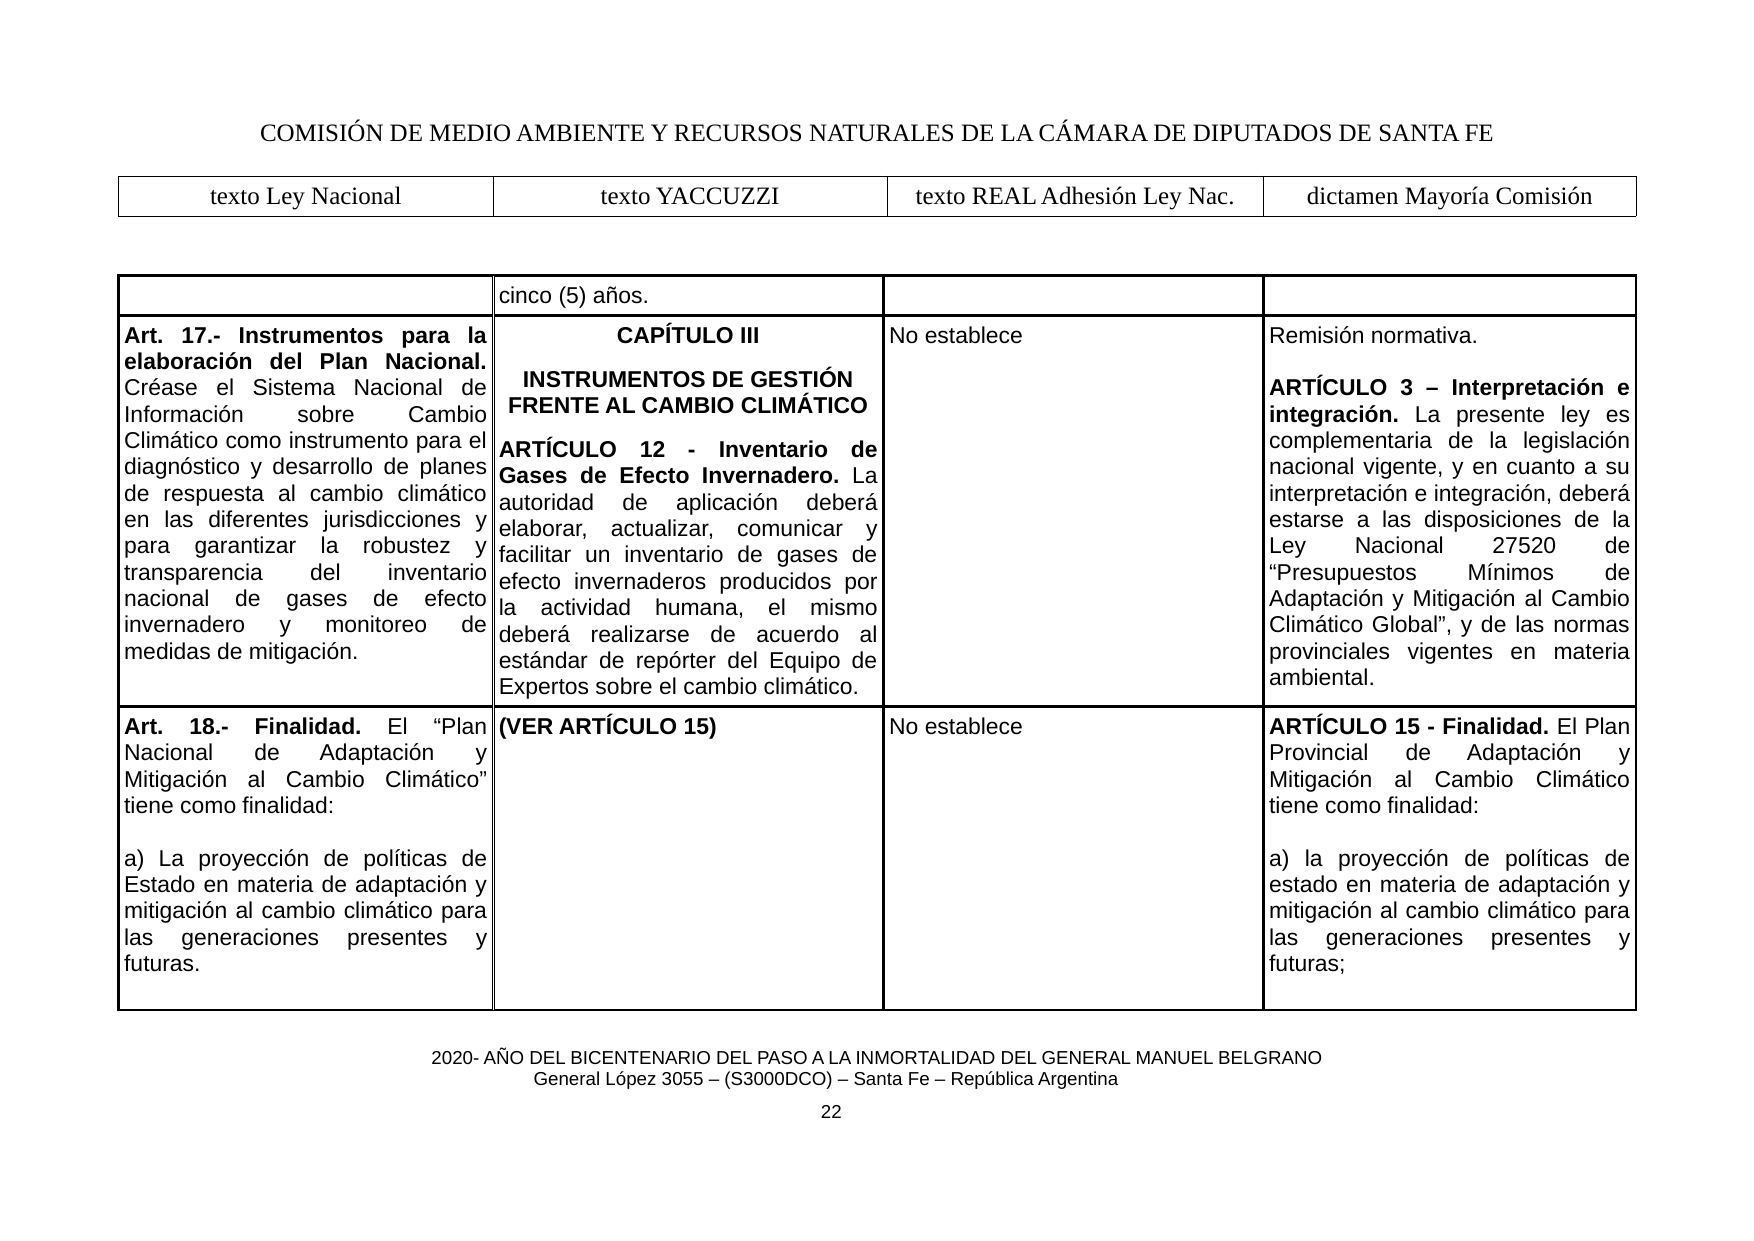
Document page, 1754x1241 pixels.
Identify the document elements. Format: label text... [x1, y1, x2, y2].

table_cell [1265, 277, 1635, 314]
table_cell [885, 277, 1262, 314]
table_cell cinco (5) años. [495, 277, 882, 314]
table_cell (VER ARTÍCULO 15) [495, 708, 882, 1008]
table_cell Art. 17.- Instrumentos para la elaboración del Plan Nacional. Créase el Sistema Nacional de Información sobre Cambio Climático como instrumento para el diagnóstico y desarrollo de planes de respuesta al cambio climático en las diferentes jurisdicciones y para garantizar la robustez y transparencia del inventario nacional de gases de efecto invernadero y monitoreo de medidas de mitigación. [120, 317, 492, 705]
table_cell Art. 18.- Finalidad. El “Plan Nacional de Adaptación y Mitigación al Cambio Climático” tiene como finalidad: a) La proyección de políticas de Estado en materia de adaptación y mitigación al cambio climático para las generaciones presentes y futuras. [120, 708, 492, 1008]
table_cell CAPÍTULO III INSTRUMENTOS DE GESTIÓN FRENTE AL CAMBIO CLIMÁTICO ARTÍCULO 12 - Inventario de Gases de Efecto Invernadero. La autoridad de aplicación deberá elaborar, actualizar, comunicar y facilitar un inventario de gases de efecto invernaderos producidos por la actividad humana, el mismo deberá realizarse de acuerdo al estándar de repórter del Equipo de Expertos sobre el cambio climático. [495, 317, 882, 705]
table_cell No establece [885, 317, 1262, 705]
table_cell ARTÍCULO 15 - Finalidad. El Plan Provincial de Adaptación y Mitigación al Cambio Climático tiene como finalidad: a) la proyección de políticas de estado en materia de adaptación y mitigación al cambio climático para las generaciones presentes y futuras; [1265, 708, 1635, 1008]
table_cell Remisión normativa. ARTÍCULO 3 – Interpretación e integración. La presente ley es complementaria de la legislación nacional vigente, y en cuanto a su interpretación e integración, deberá estarse a las disposiciones de la Ley Nacional 27520 de “Presupuestos Mínimos de Adaptación y Mitigación al Cambio Climático Global”, y de las normas provinciales vigentes en materia ambiental. [1265, 317, 1635, 705]
table_cell [120, 277, 492, 314]
table_cell No establece [885, 708, 1262, 1008]
